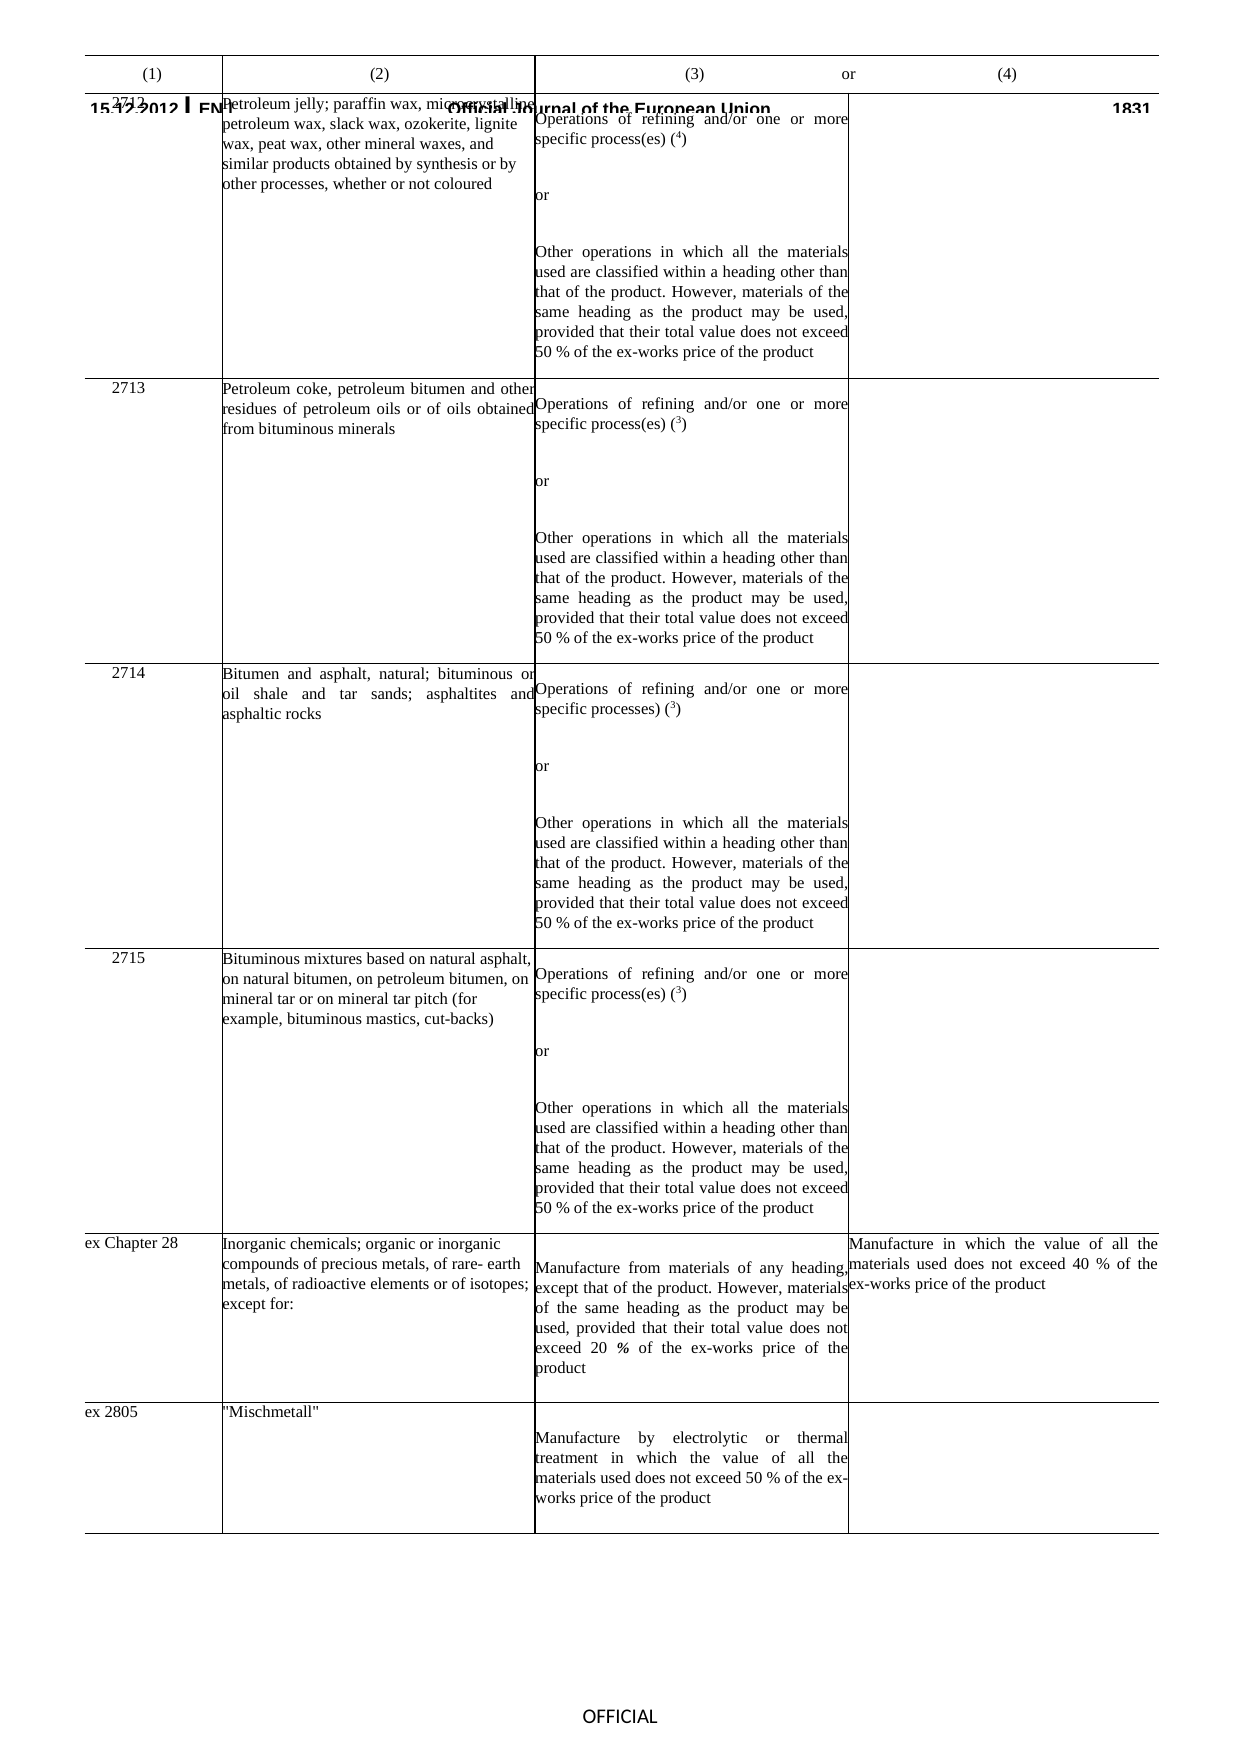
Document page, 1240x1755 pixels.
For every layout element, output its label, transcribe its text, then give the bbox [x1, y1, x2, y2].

table_cell 2715 [85, 949, 222, 1232]
table_cell Bitumen and asphalt, natural; bituminous or oil shale and tar sands; asphaltites and asphaltic rocks [223, 664, 534, 947]
table_header (3) or (4) [536, 56, 1158, 92]
table_cell Operations of refining and/or one or more specific processes) (3) or Other operations in which all the materials used are classified within a heading other than that of the product. However, materials of the same heading as the product may be used, provided that their total value does not exceed 50 % of the ex-works price of the product [536, 664, 848, 947]
table_cell ex 2805 [85, 1403, 222, 1532]
table_cell Petroleum coke, petroleum bitumen and other residues of petroleum oils or of oils obtained from bituminous minerals [223, 379, 534, 662]
table_cell Manufacture by electrolytic or thermal treatment in which the value of all the materials used does not exceed 50 % of the ex-works price of the product [536, 1403, 848, 1532]
table_header (2) [223, 56, 534, 90]
table_cell [849, 664, 1158, 947]
table_cell "Mischmetall" [223, 1403, 534, 1532]
table_cell Operations of refining and/or one or more specific process(es) (4) or Other operations in which all the materials used are classified within a heading other than that of the product. However, materials of the same heading as the product may be used, provided that their total value does not exceed 50 % of the ex-works price of the product [536, 113, 848, 377]
table_cell Bituminous mixtures based on natural asphalt, on natural bitumen, on petroleum bitumen, on mineral tar or on mineral tar pitch (for example, bituminous mastics, cut-backs) [223, 949, 534, 1232]
table_cell [849, 949, 1158, 1232]
table_cell Manufacture from materials of any heading, except that of the product. However, materials of the same heading as the product may be used, provided that their total value does not exceed 20 % of the ex-works price of the product [536, 1234, 848, 1402]
table_cell Operations of refining and/or one or more specific process(es) (3) or Other operations in which all the materials used are classified within a heading other than that of the product. However, materials of the same heading as the product may be used, provided that their total value does not exceed 50 % of the ex-works price of the product [536, 949, 848, 1232]
table_header (1) [85, 56, 222, 92]
table_cell 2712 [85, 94, 222, 377]
table_cell [849, 379, 1158, 662]
table_cell [849, 94, 1158, 377]
table_cell Inorganic chemicals; organic or inorganic compounds of precious metals, of rare- earth metals, of radioactive elements or of isotopes; except for: [223, 1234, 534, 1402]
table_cell 2713 [85, 379, 222, 662]
table_cell ex Chapter 28 [85, 1234, 222, 1402]
table_cell 2714 [85, 664, 222, 947]
table_cell Operations of refining and/or one or more specific process(es) (3) or Other operations in which all the materials used are classified within a heading other than that of the product. However, materials of the same heading as the product may be used, provided that their total value does not exceed 50 % of the ex-works price of the product [536, 379, 848, 662]
table_cell Petroleum jelly; paraffin wax, microcryst­alline petroleum wax, slack wax, ozokerite, lignite wax, peat wax, other mineral waxes, and similar products obtained by synthesis or by other processes, whether or not coloured [223, 113, 534, 377]
table_cell [849, 1403, 1158, 1532]
table_cell Manufacture in which the value of all the materials used does not exceed 40 % of the ex-works price of the product [849, 1234, 1158, 1402]
